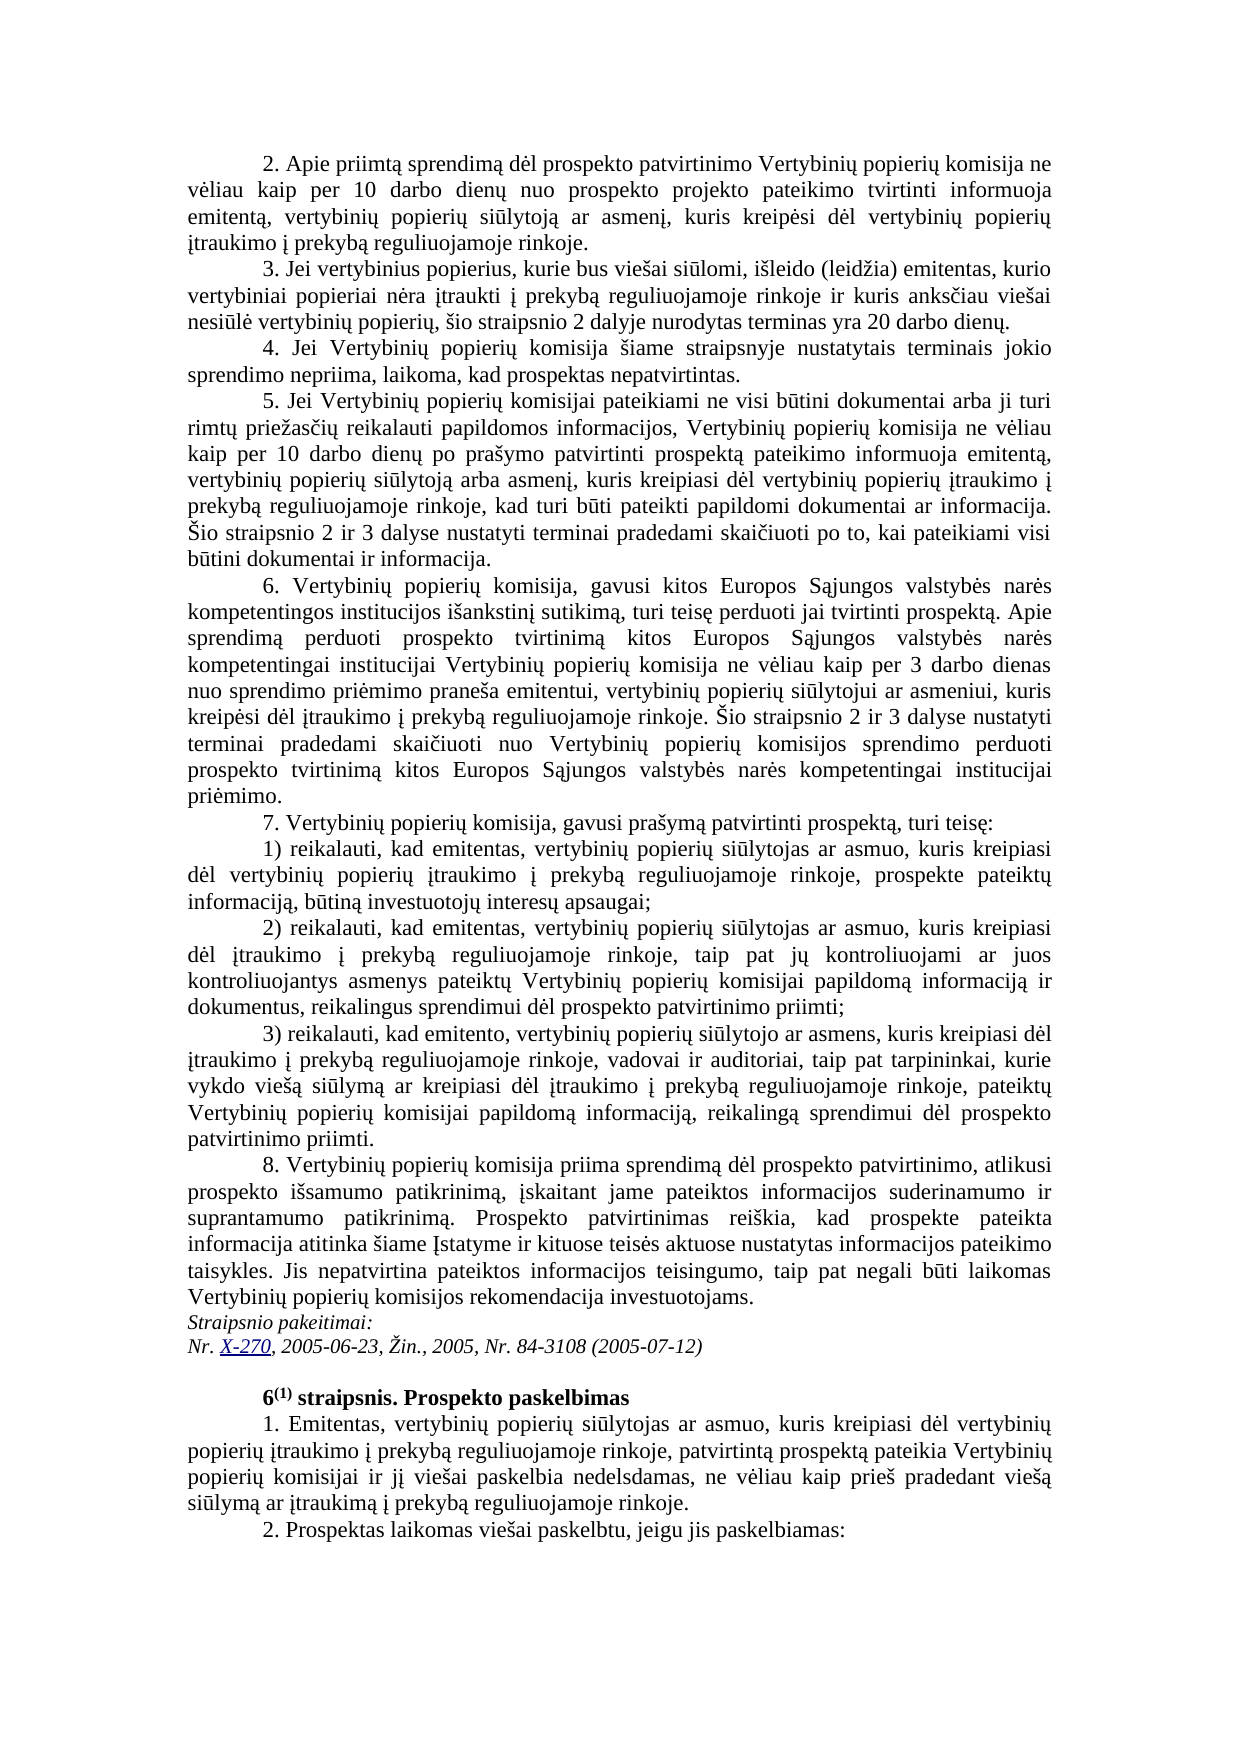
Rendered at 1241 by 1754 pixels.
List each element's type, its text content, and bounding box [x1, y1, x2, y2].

text Straipsnio pakeitimai: [187, 1309, 1053, 1334]
text 5. Jei Vertybinių popierių komisijai pateikiami ne visi būtini dokumentai arba ji turi rimtų priežasčių reikalauti papildomos informacijos, Vertybinių popierių komisija ne vėliau kaip per 10 darbo dienų po prašymo patvirtinti prospektą pateikimo informuoja emitentą, vertybinių popierių siūlytoją arba asmenį, kuris kreipiasi dėl vertybinių popierių įtraukimo į prekybą reguliuojamoje rinkoje, kad turi būti pateikti papildomi dokumentai ar informacija. Šio straipsnio 2 ir 3 dalyse nustatyti terminai pradedami skaičiuoti po to, kai pateikiami visi būtini dokumentai ir informacija. [187, 387, 1053, 572]
text 1. Emitentas, vertybinių popierių siūlytojas ar asmuo, kuris kreipiasi dėl vertybinių popierių įtraukimo į prekybą reguliuojamoje rinkoje, patvirtintą prospektą pateikia Vertybinių popierių komisijai ir jį viešai paskelbia nedelsdamas, ne vėliau kaip prieš pradedant viešą siūlymą ar įtraukimą į prekybą reguliuojamoje rinkoje. [187, 1410, 1053, 1516]
text 7. Vertybinių popierių komisija, gavusi prašymą patvirtinti prospektą, turi teisę: [187, 809, 1053, 835]
text 2. Apie priimtą sprendimą dėl prospekto patvirtinimo Vertybinių popierių komisija ne vėliau kaip per 10 darbo dienų nuo prospekto projekto pateikimo tvirtinti informuoja emitentą, vertybinių popierių siūlytoją ar asmenį, kuris kreipėsi dėl vertybinių popierių įtraukimo į prekybą reguliuojamoje rinkoje. [187, 150, 1053, 255]
text 3. Jei vertybinius popierius, kurie bus viešai siūlomi, išleido (leidžia) emitentas, kurio vertybiniai popieriai nėra įtraukti į prekybą reguliuojamoje rinkoje ir kuris anksčiau viešai nesiūlė vertybinių popierių, šio straipsnio 2 dalyje nurodytas terminas yra 20 darbo dienų. [187, 255, 1053, 334]
text 2. Prospektas laikomas viešai paskelbtu, jeigu jis paskelbiamas: [187, 1516, 1053, 1542]
text Nr. X-270, 2005-06-23, Žin., 2005, Nr. 84-3108 (2005-07-12) [187, 1334, 1053, 1358]
text 6(1) straipsnis. Prospekto paskelbimas [187, 1384, 1053, 1410]
text 8. Vertybinių popierių komisija priima sprendimą dėl prospekto patvirtinimo, atlikusi prospekto išsamumo patikrinimą, įskaitant jame pateiktos informacijos suderinamumo ir suprantamumo patikrinimą. Prospekto patvirtinimas reiškia, kad prospekte pateikta informacija atitinka šiame Įstatyme ir kituose teisės aktuose nustatytas informacijos pateikimo taisykles. Jis nepatvirtina pateiktos informacijos teisingumo, taip pat negali būti laikomas Vertybinių popierių komisijos rekomendacija investuotojams. [187, 1151, 1053, 1309]
text 1) reikalauti, kad emitentas, vertybinių popierių siūlytojas ar asmuo, kuris kreipiasi dėl vertybinių popierių įtraukimo į prekybą reguliuojamoje rinkoje, prospekte pateiktų informaciją, būtiną investuotojų interesų apsaugai; [187, 835, 1053, 914]
text 3) reikalauti, kad emitento, vertybinių popierių siūlytojo ar asmens, kuris kreipiasi dėl įtraukimo į prekybą reguliuojamoje rinkoje, vadovai ir auditoriai, taip pat tarpininkai, kurie vykdo viešą siūlymą ar kreipiasi dėl įtraukimo į prekybą reguliuojamoje rinkoje, pateiktų Vertybinių popierių komisijai papildomą informaciją, reikalingą sprendimui dėl prospekto patvirtinimo priimti. [187, 1020, 1053, 1151]
text 6. Vertybinių popierių komisija, gavusi kitos Europos Sąjungos valstybės narės kompetentingos institucijos išankstinį sutikimą, turi teisę perduoti jai tvirtinti prospektą. Apie sprendimą perduoti prospekto tvirtinimą kitos Europos Sąjungos valstybės narės kompetentingai institucijai Vertybinių popierių komisija ne vėliau kaip per 3 darbo dienas nuo sprendimo priėmimo praneša emitentui, vertybinių popierių siūlytojui ar asmeniui, kuris kreipėsi dėl įtraukimo į prekybą reguliuojamoje rinkoje. Šio straipsnio 2 ir 3 dalyse nustatyti terminai pradedami skaičiuoti nuo Vertybinių popierių komisijos sprendimo perduoti prospekto tvirtinimą kitos Europos Sąjungos valstybės narės kompetentingai institucijai priėmimo. [187, 572, 1053, 809]
text 4. Jei Vertybinių popierių komisija šiame straipsnyje nustatytais terminais jokio sprendimo nepriima, laikoma, kad prospektas nepatvirtintas. [187, 334, 1053, 387]
text 2) reikalauti, kad emitentas, vertybinių popierių siūlytojas ar asmuo, kuris kreipiasi dėl įtraukimo į prekybą reguliuojamoje rinkoje, taip pat jų kontroliuojami ar juos kontroliuojantys asmenys pateiktų Vertybinių popierių komisijai papildomą informaciją ir dokumentus, reikalingus sprendimui dėl prospekto patvirtinimo priimti; [187, 914, 1053, 1020]
